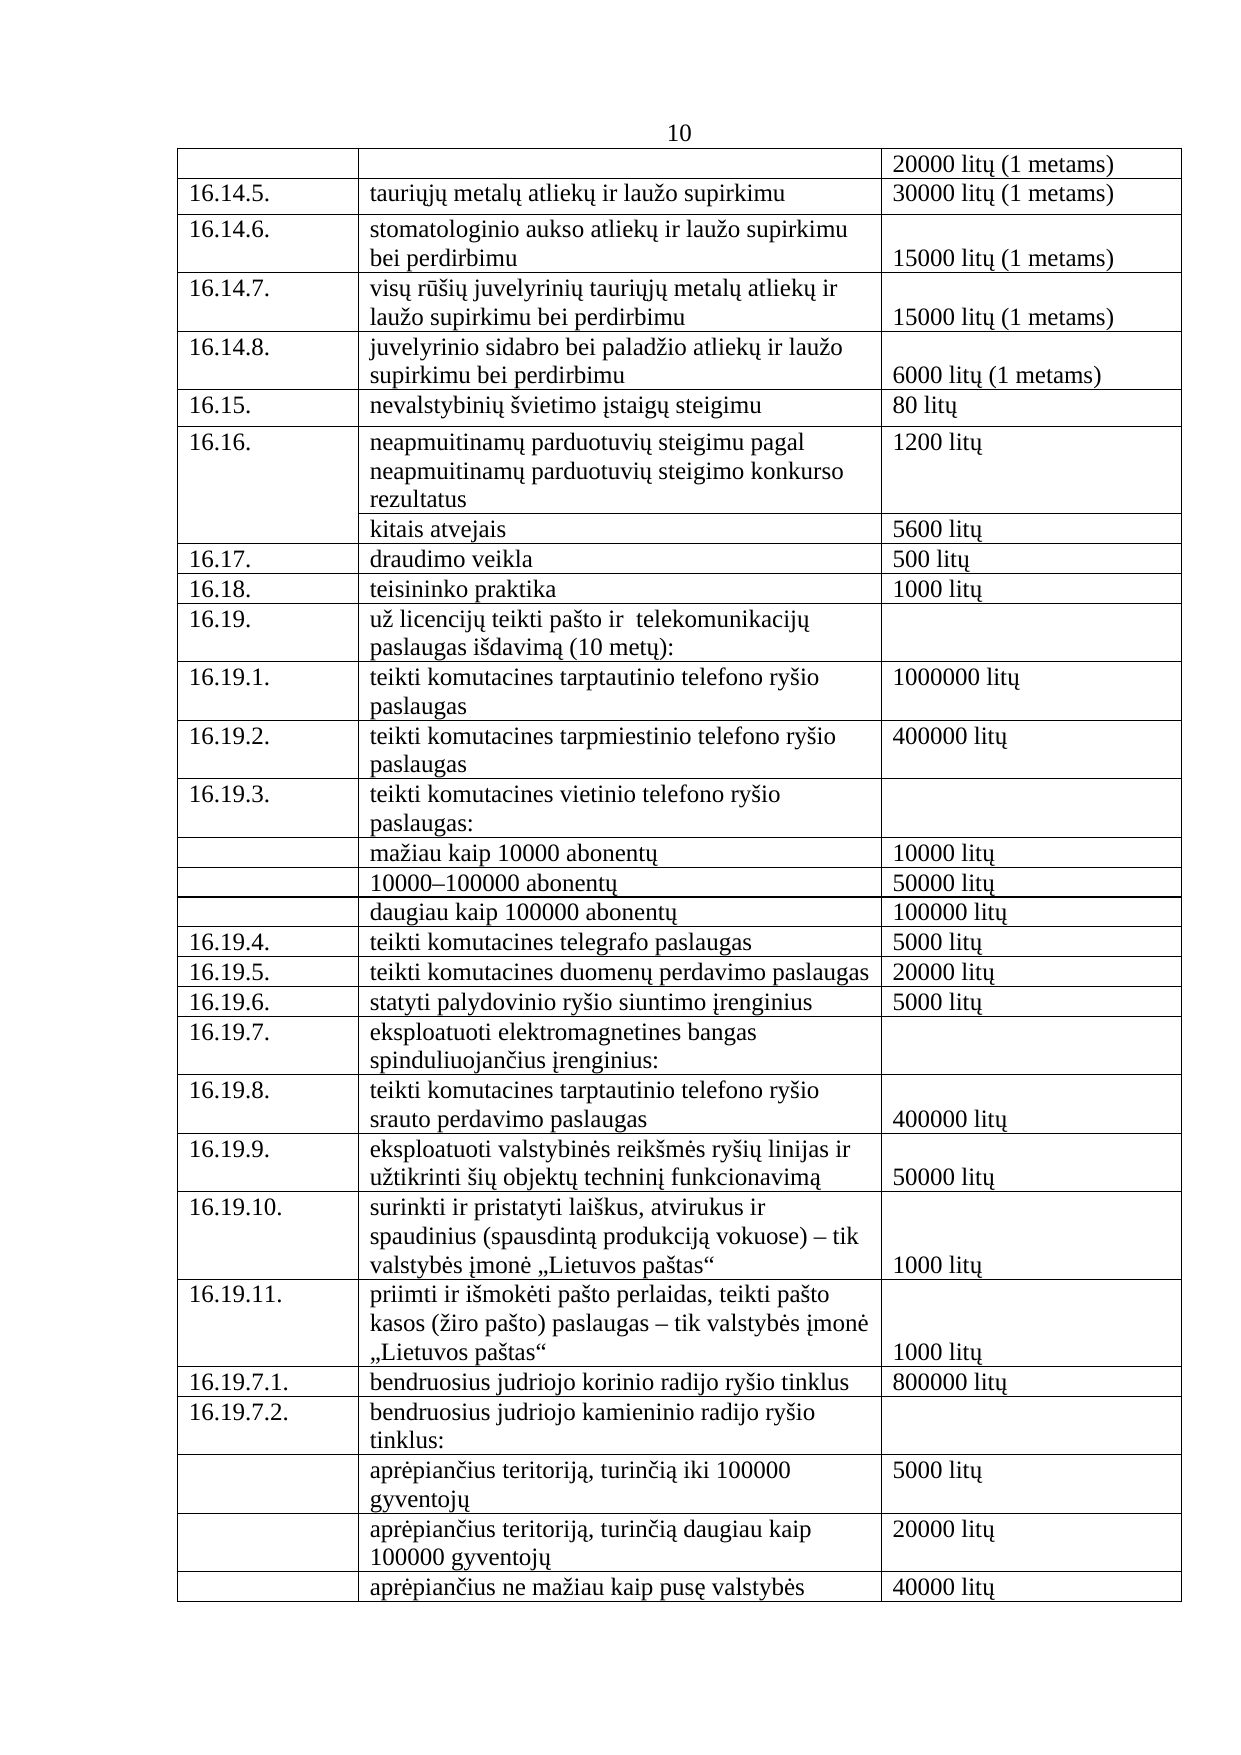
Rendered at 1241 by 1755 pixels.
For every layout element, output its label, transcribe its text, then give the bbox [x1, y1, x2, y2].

table_cell 16.19.6. [178, 987, 358, 1016]
table_cell tauriųjų metalų atliekų ir laužo supirkimu [359, 179, 881, 213]
table_cell teikti komutacines tarptautinio telefono ryšio paslaugas [359, 662, 881, 720]
table_cell nevalstybinių švietimo įstaigų steigimu [359, 390, 881, 426]
table_cell 5000 litų [882, 1455, 1181, 1513]
table_cell daugiau kaip 100000 abonentų [359, 898, 881, 926]
table_cell 16.19.7.1. [178, 1367, 358, 1396]
table_cell 1000 litų [882, 1192, 1181, 1278]
table_cell 16.19.7. [178, 1017, 358, 1074]
table_cell statyti palydovinio ryšio siuntimo įrenginius [359, 987, 881, 1016]
table_cell 1200 litų [882, 427, 1181, 513]
table_cell 16.16. [178, 427, 358, 543]
table_cell 40000 litų [882, 1572, 1181, 1601]
table_cell 16.18. [178, 574, 358, 603]
table_cell 1000000 litų [882, 662, 1181, 720]
table_cell 16.15. [178, 390, 358, 426]
table_cell 20000 litų (1 metams) [882, 149, 1181, 177]
table_cell eksploatuoti valstybinės reikšmės ryšių linijas ir užtikrinti šių objektų techninį funkcionavimą [359, 1134, 881, 1191]
table_cell 16.14.7. [178, 273, 358, 331]
table_cell [178, 1514, 358, 1571]
table_cell 16.19.11. [178, 1280, 358, 1366]
table_cell teikti komutacines vietinio telefono ryšio paslaugas: [359, 779, 881, 837]
table_cell 16.19.2. [178, 721, 358, 778]
table_cell stomatologinio aukso atliekų ir laužo supirkimu bei perdirbimu [359, 215, 881, 272]
table_cell aprėpiančius ne mažiau kaip pusę valstybės [359, 1572, 881, 1601]
table_cell 16.19.8. [178, 1075, 358, 1133]
table_cell [882, 1017, 1181, 1074]
table_cell juvelyrinio sidabro bei paladžio atliekų ir laužo supirkimu bei perdirbimu [359, 332, 881, 389]
table_cell eksploatuoti elektromagnetines bangas spinduliuojančius įrenginius: [359, 1017, 881, 1074]
table_cell 80 litų [882, 390, 1181, 426]
table_cell aprėpiančius teritoriją, turinčią iki 100000 gyventojų [359, 1455, 881, 1513]
table_cell 5000 litų [882, 987, 1181, 1016]
table_cell 16.14.8. [178, 332, 358, 389]
table_cell 6000 litų (1 metams) [882, 332, 1181, 389]
table_cell 16.19.4. [178, 927, 358, 956]
table_cell bendruosius judriojo korinio radijo ryšio tinklus [359, 1367, 881, 1396]
table_cell 16.19. [178, 604, 358, 661]
table_cell 16.19.3. [178, 779, 358, 837]
table_cell [882, 779, 1181, 837]
table_cell 16.19.10. [178, 1192, 358, 1278]
table_cell [882, 1397, 1181, 1454]
table_cell 800000 litų [882, 1367, 1181, 1396]
table_cell teisininko praktika [359, 574, 881, 603]
table_cell 50000 litų [882, 1134, 1181, 1191]
table_cell 10000–100000 abonentų [359, 868, 881, 896]
table_cell 30000 litų (1 metams) [882, 179, 1181, 213]
table_cell 400000 litų [882, 721, 1181, 778]
table_cell [178, 838, 358, 867]
table_cell 16.17. [178, 544, 358, 573]
table_cell draudimo veikla [359, 544, 881, 573]
table_cell priimti ir išmokėti pašto perlaidas, teikti pašto kasos (žiro pašto) paslaugas – tik valstybės įmonė „Lietuvos paštas“ [359, 1280, 881, 1366]
table_cell 20000 litų [882, 1514, 1181, 1571]
table_cell 400000 litų [882, 1075, 1181, 1133]
table_cell [882, 604, 1181, 661]
table_cell 16.19.7.2. [178, 1397, 358, 1454]
table_cell 20000 litų [882, 957, 1181, 986]
table_cell 50000 litų [882, 868, 1181, 896]
table_cell 500 litų [882, 544, 1181, 573]
table_cell mažiau kaip 10000 abonentų [359, 838, 881, 867]
table_cell 1000 litų [882, 574, 1181, 603]
table_cell kitais atvejais [359, 514, 881, 543]
table_cell [178, 1572, 358, 1601]
table_cell už licencijų teikti pašto ir telekomunikacijų paslaugas išdavimą (10 metų): [359, 604, 881, 661]
table_cell 16.14.5. [178, 179, 358, 213]
table_cell 10000 litų [882, 838, 1181, 867]
table_cell aprėpiančius teritoriją, turinčią daugiau kaip 100000 gyventojų [359, 1514, 881, 1571]
table_cell teikti komutacines telegrafo paslaugas [359, 927, 881, 956]
table_cell 16.19.9. [178, 1134, 358, 1191]
table_cell 15000 litų (1 metams) [882, 273, 1181, 331]
table_cell visų rūšių juvelyrinių tauriųjų metalų atliekų ir laužo supirkimu bei perdirbimu [359, 273, 881, 331]
table_cell [359, 149, 881, 177]
table_cell 16.19.5. [178, 957, 358, 986]
table_cell bendruosius judriojo kamieninio radijo ryšio tinklus: [359, 1397, 881, 1454]
table_cell neapmuitinamų parduotuvių steigimu pagal neapmuitinamų parduotuvių steigimo konkurso rezultatus [359, 427, 881, 513]
table_cell 5600 litų [882, 514, 1181, 543]
table_cell 5000 litų [882, 927, 1181, 956]
table_cell teikti komutacines tarptautinio telefono ryšio srauto perdavimo paslaugas [359, 1075, 881, 1133]
table_cell [178, 149, 358, 177]
table_cell 1000 litų [882, 1280, 1181, 1366]
table_cell 100000 litų [882, 898, 1181, 926]
table_cell teikti komutacines tarpmiestinio telefono ryšio paslaugas [359, 721, 881, 778]
table_cell 15000 litų (1 metams) [882, 215, 1181, 272]
table_cell [178, 1455, 358, 1513]
table_cell surinkti ir pristatyti laiškus, atvirukus ir spaudinius (spausdintą produkciją vokuose) – tik valstybės įmonė „Lietuvos paštas“ [359, 1192, 881, 1278]
table_cell [178, 868, 358, 896]
table_cell 16.19.1. [178, 662, 358, 720]
table_cell teikti komutacines duomenų perdavimo paslaugas [359, 957, 881, 986]
table_cell [178, 898, 358, 926]
table_cell 16.14.6. [178, 215, 358, 272]
